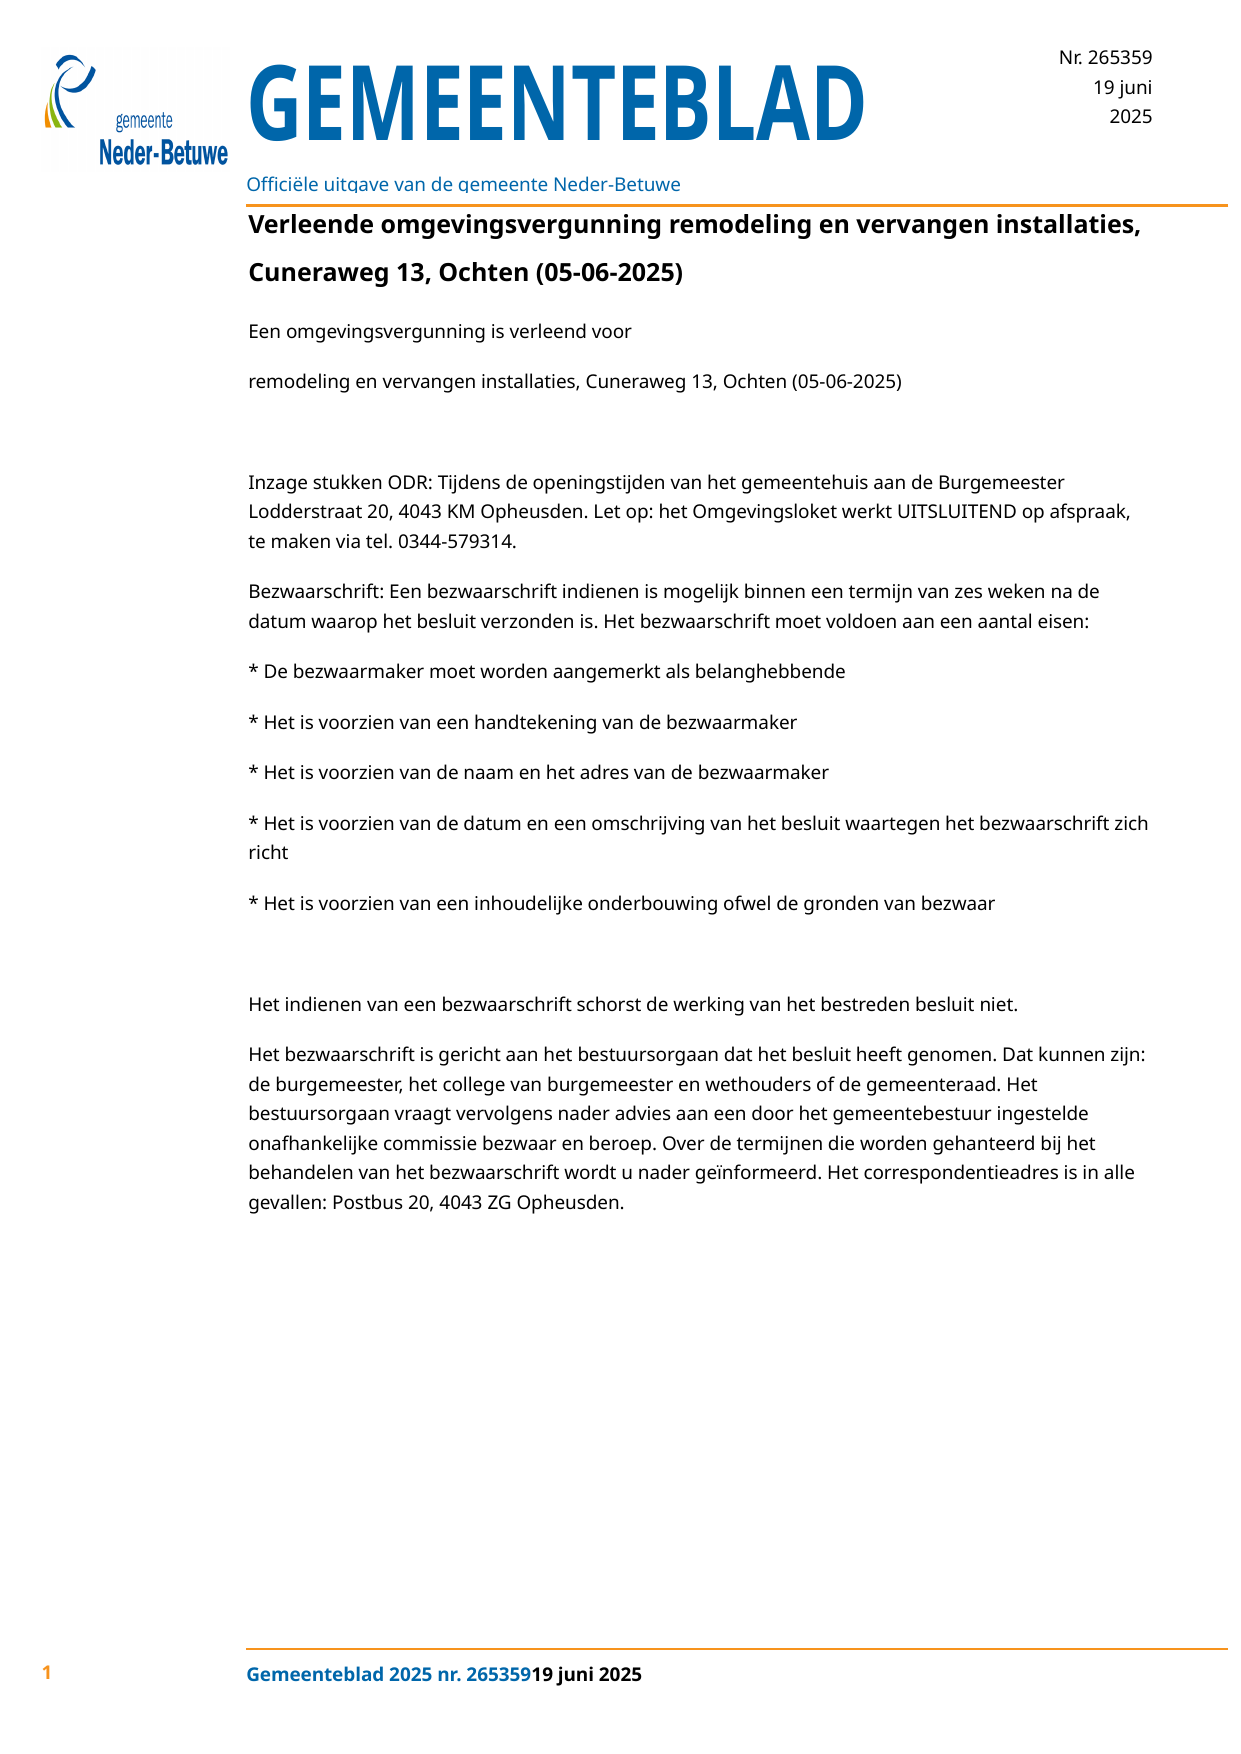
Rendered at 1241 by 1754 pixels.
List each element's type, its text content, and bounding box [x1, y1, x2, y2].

text remodeling en vervangen installaties, Cuneraweg 13, Ochten (05-06-2025) [248, 368, 1152, 394]
text * Het is voorzien van de datum en een omschrijving van het besluit waartegen het bezwaarschrift zich richt [248, 810, 1152, 865]
text * De bezwaarmaker moet worden aangemerkt als belanghebbende [248, 659, 1152, 684]
text Het bezwaarschrift is gericht aan het bestuursorgaan dat het besluit heeft genomen. Dat kunnen zijn: de burgemeester, het college van burgemeester en wethouders of de gemeenteraad. Het bestuursorgaan vraagt vervolgens nader advies aan een door het gemeentebestuur ingestelde onafhankelijke commissie bezwaar en beroep. Over de termijnen die worden gehanteerd bij het behandelen van het bezwaarschrift wordt u nader geïnformeerd. Het correspondentieadres is in alle gevallen: Postbus 20, 4043 ZG Opheusden. [248, 1041, 1152, 1215]
text Inzage stukken ODR: Tijdens de openingstijden van het gemeentehuis aan de Burgemeester Lodderstraat 20, 4043 KM Opheusden. Let op: het Omgevingsloket werkt UITSLUITEND op afspraak, te maken via tel. 0344-579314. [248, 469, 1152, 554]
text * Het is voorzien van een inhoudelijke onderbouwing ofwel de gronden van bezwaar [248, 890, 1152, 916]
text Bezwaarschrift: Een bezwaarschrift indienen is mogelijk binnen een termijn van zes weken na de datum waarop het besluit verzonden is. Het bezwaarschrift moet voldoen aan een aantal eisen: [248, 579, 1152, 634]
text Verleende omgevingsvergunning remodeling en vervangen installaties, Cuneraweg 13, Ochten (05-06-2025) [248, 207, 1152, 288]
text Een omgevingsvergunning is verleend voor [248, 318, 1152, 344]
text * Het is voorzien van een handtekening van de bezwaarmaker [248, 709, 1152, 735]
text Het indienen van een bezwaarschrift schorst de werking van het bestreden besluit niet. [248, 991, 1152, 1017]
picture [41, 47, 231, 172]
text * Het is voorzien van de naam en het adres van de bezwaarmaker [248, 759, 1152, 785]
